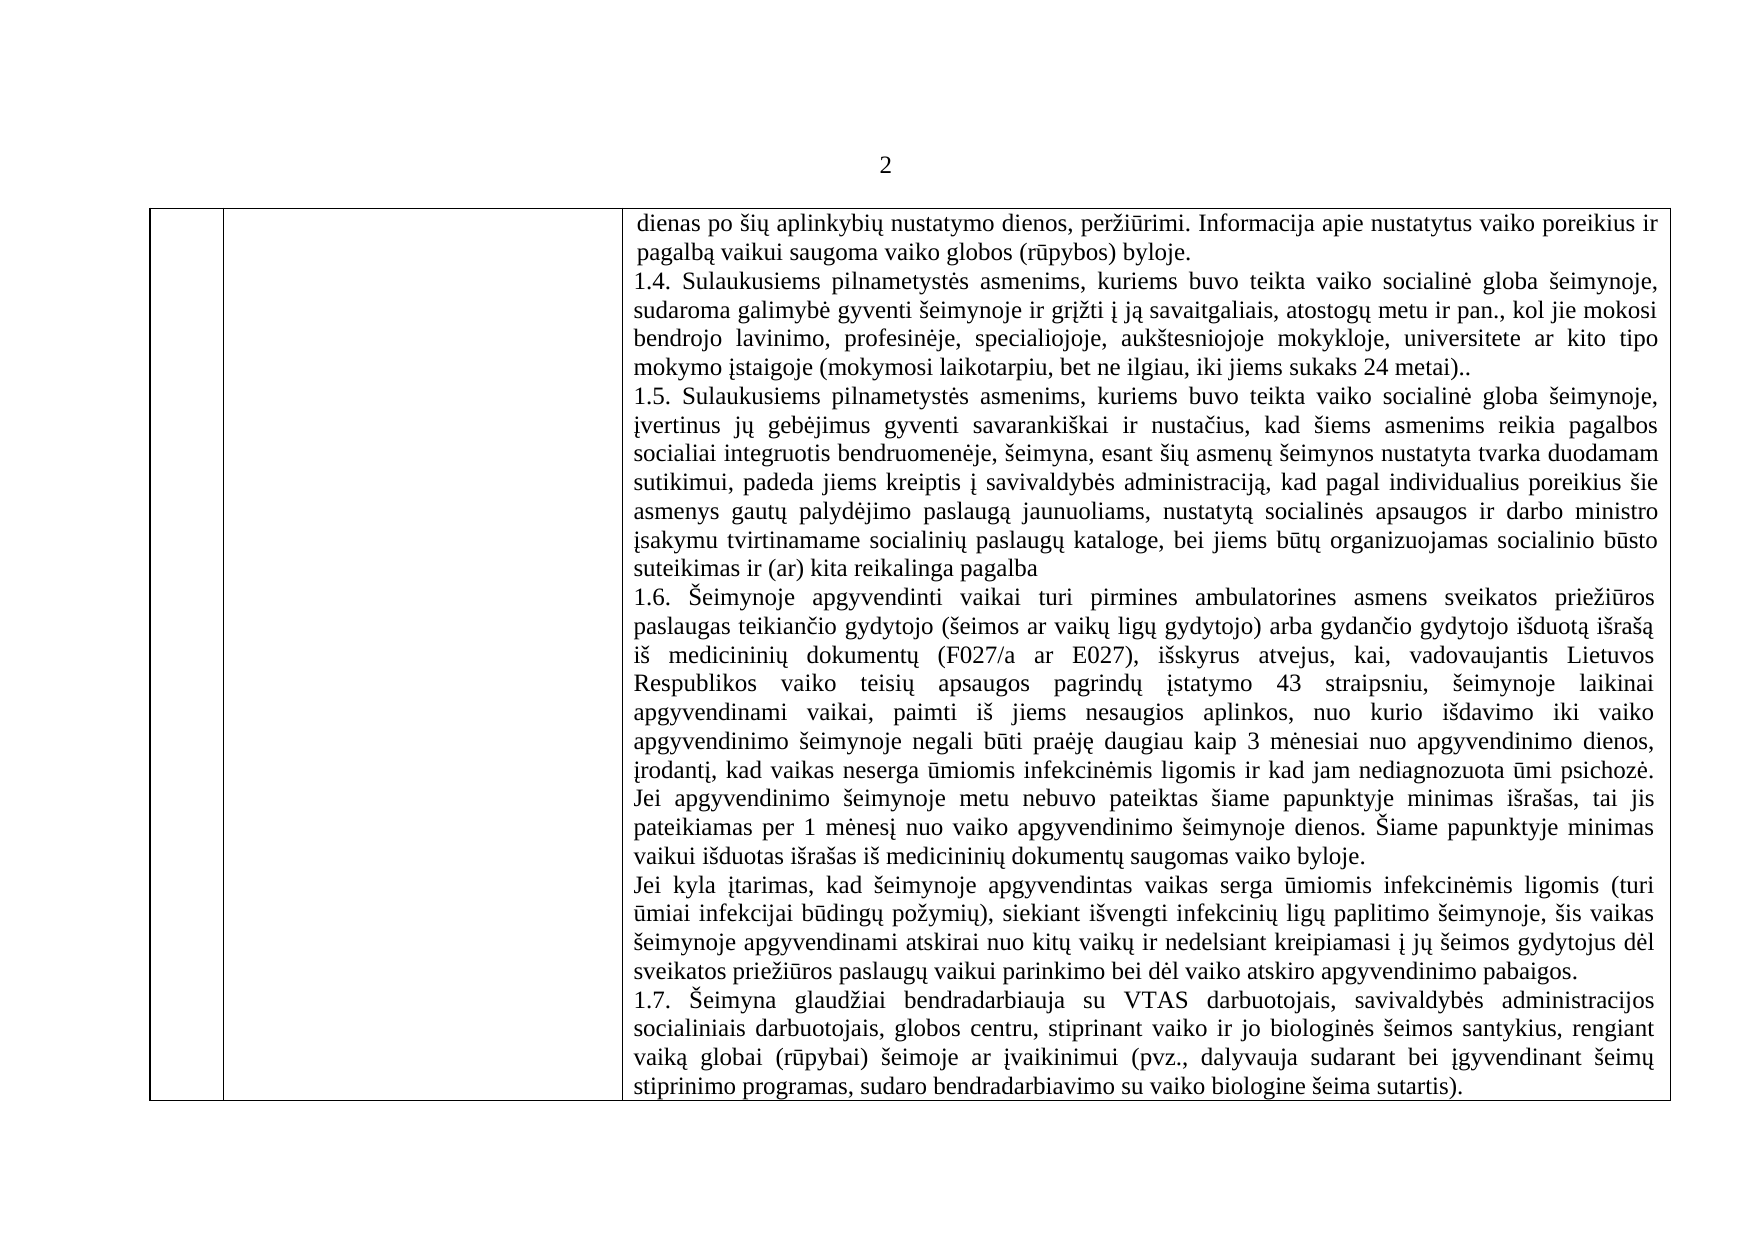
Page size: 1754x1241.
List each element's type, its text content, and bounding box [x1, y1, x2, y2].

table_cell [151, 209, 223, 1100]
table_cell [224, 209, 622, 1100]
table_cell dienas po šių aplinkybių nustatymo dienos, peržiūrimi. Informacija apie nustatytus vaiko poreikius ir pagalbą vaikui saugoma vaiko globos (rūpybos) byloje. 1.4. Sulaukusiems pilnametystės asmenims, kuriems buvo teikta vaiko socialinė globa šeimynoje, sudaroma galimybė gyventi šeimynoje ir grįžti į ją savaitgaliais, atostogų metu ir pan., kol jie mokosi bendrojo lavinimo, profesinėje, specialiojoje, aukštesniojoje mokykloje, universitete ar kito tipo mokymo įstaigoje (mokymosi laikotarpiu, bet ne ilgiau, iki jiems sukaks 24 metai).. 1.5. Sulaukusiems pilnametystės asmenims, kuriems buvo teikta vaiko socialinė globa šeimynoje, įvertinus jų gebėjimus gyventi savarankiškai ir nustačius, kad šiems asmenims reikia pagalbos socialiai integruotis bendruomenėje, šeimyna, esant šių asmenų šeimynos nustatyta tvarka duodamam sutikimui, padeda jiems kreiptis į savivaldybės administraciją, kad pagal individualius poreikius šie asmenys gautų palydėjimo paslaugą jaunuoliams, nustatytą socialinės apsaugos ir darbo ministro įsakymu tvirtinamame socialinių paslaugų kataloge, bei jiems būtų organizuojamas socialinio būsto suteikimas ir (ar) kita reikalinga pagalba 1.6. Šeimynoje apgyvendinti vaikai turi pirmines ambulatorines asmens sveikatos priežiūros paslaugas teikiančio gydytojo (šeimos ar vaikų ligų gydytojo) arba gydančio gydytojo išduotą išrašą iš medicininių dokumentų (F027/a ar E027), išskyrus atvejus, kai, vadovaujantis Lietuvos Respublikos vaiko teisių apsaugos pagrindų įstatymo 43 straipsniu, šeimynoje laikinai apgyvendinami vaikai, paimti iš jiems nesaugios aplinkos, nuo kurio išdavimo iki vaiko apgyvendinimo šeimynoje negali būti praėję daugiau kaip 3 mėnesiai nuo apgyvendinimo dienos, įrodantį, kad vaikas neserga ūmiomis infekcinėmis ligomis ir kad jam nediagnozuota ūmi psichozė. Jei apgyvendinimo šeimynoje metu nebuvo pateiktas šiame papunktyje minimas išrašas, tai jis pateikiamas per 1 mėnesį nuo vaiko apgyvendinimo šeimynoje dienos. Šiame papunktyje minimas vaikui išduotas išrašas iš medicininių dokumentų saugomas vaiko byloje. Jei kyla įtarimas, kad šeimynoje apgyvendintas vaikas serga ūmiomis infekcinėmis ligomis (turi ūmiai infekcijai būdingų požymių), siekiant išvengti infekcinių ligų paplitimo šeimynoje, šis vaikas šeimynoje apgyvendinami atskirai nuo kitų vaikų ir nedelsiant kreipiamasi į jų šeimos gydytojus dėl sveikatos priežiūros paslaugų vaikui parinkimo bei dėl vaiko atskiro apgyvendinimo pabaigos. 1.7. Šeimyna glaudžiai bendradarbiauja su VTAS darbuotojais, savivaldybės administracijos socialiniais darbuotojais, globos centru, stiprinant vaiko ir jo biologinės šeimos santykius, rengiant vaiką globai (rūpybai) šeimoje ar įvaikinimui (pvz., dalyvauja sudarant bei įgyvendinant šeimų stiprinimo programas, sudaro bendradarbiavimo su vaiko biologine šeima sutartis). [623, 209, 1670, 1100]
